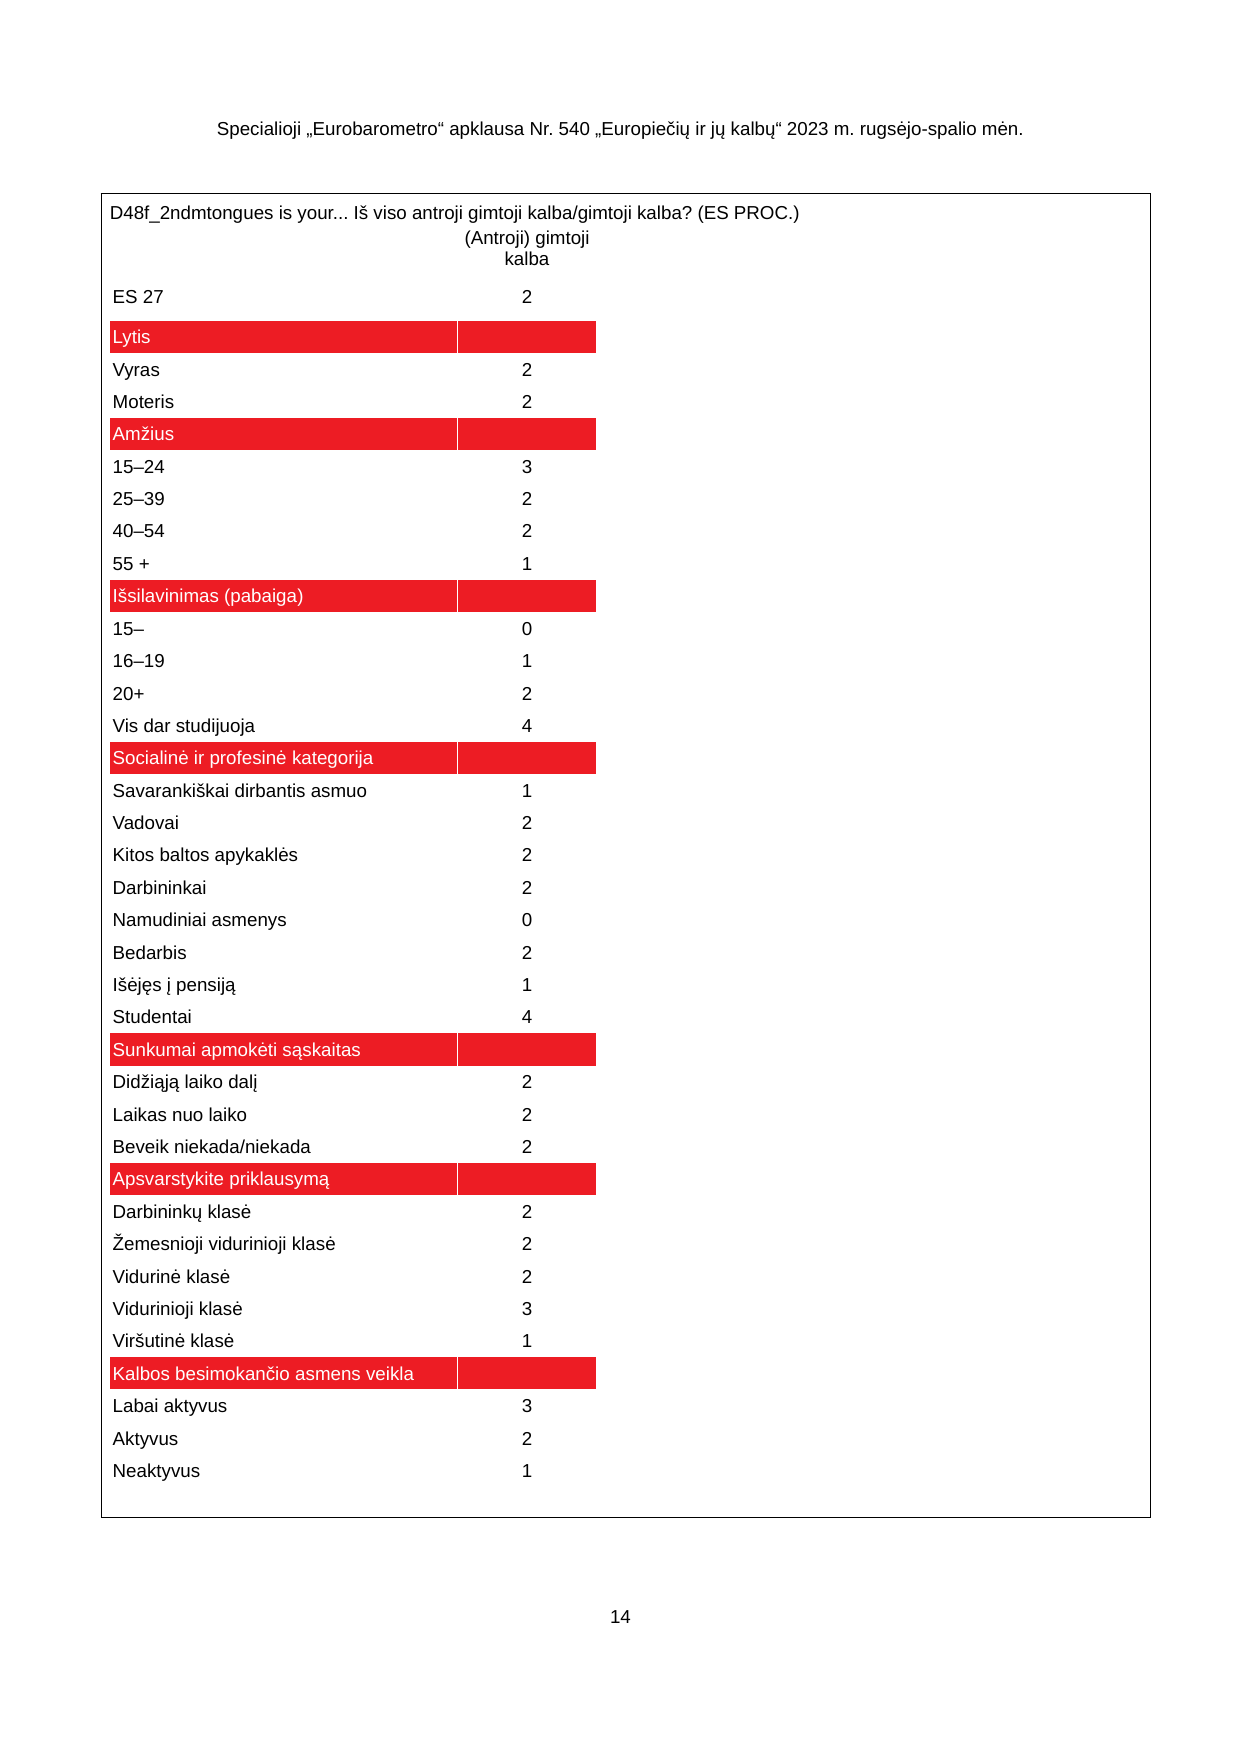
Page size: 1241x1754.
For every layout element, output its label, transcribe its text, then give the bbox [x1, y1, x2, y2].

table_cell Labai aktyvus [110, 1390, 457, 1422]
table_cell Moteris [110, 385, 457, 418]
table_cell 55 + [110, 547, 457, 580]
table_cell Darbininkai [110, 871, 457, 904]
table_cell 1 [458, 969, 596, 1001]
table_header (Antroji) gimtoji kalba [458, 224, 596, 272]
table_cell Kalbos besimokančio asmens veikla [110, 1357, 457, 1389]
table_cell 40–54 [110, 515, 457, 547]
table_cell Vidurinė klasė [110, 1260, 457, 1292]
table_cell 0 [458, 612, 596, 644]
table_cell [458, 742, 596, 774]
table_cell [458, 580, 596, 612]
table_cell 1 [458, 774, 596, 806]
table_cell 2 [458, 353, 596, 385]
table_cell 25–39 [110, 483, 457, 515]
table_cell Sunkumai apmokėti sąskaitas [110, 1033, 457, 1066]
table_cell Išsilavinimas (pabaiga) [110, 580, 457, 612]
text D48f_2ndmtongues is your... Iš viso antroji gimtoji kalba/gimtoji kalba? (ES PROC.) [109, 202, 1142, 223]
table_cell 15– [110, 612, 457, 644]
table_cell 2 [458, 1066, 596, 1098]
table_cell Apsvarstykite priklausymą [110, 1163, 457, 1195]
table_cell Vidurinioji klasė [110, 1293, 457, 1325]
table_cell 16–19 [110, 645, 457, 677]
table_cell 2 [458, 1260, 596, 1292]
table_cell Aktyvus [110, 1422, 457, 1454]
table_cell Kitos baltos apykaklės [110, 839, 457, 871]
table_cell 2 [458, 273, 596, 321]
table_cell 2 [458, 1422, 596, 1454]
table_cell 2 [458, 1228, 596, 1260]
table_cell 20+ [110, 677, 457, 709]
table_cell Vadovai [110, 806, 457, 839]
table_cell 2 [458, 677, 596, 709]
table_cell 2 [458, 385, 596, 418]
table_cell Socialinė ir profesinė kategorija [110, 742, 457, 774]
table_cell Neaktyvus [110, 1454, 457, 1487]
table_cell Didžiąją laiko dalį [110, 1066, 457, 1098]
table_cell [458, 1357, 596, 1389]
table_cell 2 [458, 871, 596, 904]
table_cell Žemesnioji vidurinioji klasė [110, 1228, 457, 1260]
table_cell Darbininkų klasė [110, 1195, 457, 1228]
table_cell 2 [458, 515, 596, 547]
table_cell Išėjęs į pensiją [110, 969, 457, 1001]
table_cell 4 [458, 709, 596, 742]
table_cell 3 [458, 1293, 596, 1325]
table_cell Namudiniai asmenys [110, 904, 457, 936]
table_cell [458, 1033, 596, 1066]
table_cell 1 [458, 547, 596, 580]
table_cell 1 [458, 645, 596, 677]
table_cell Laikas nuo laiko [110, 1098, 457, 1130]
table_cell 2 [458, 1098, 596, 1130]
table_cell 1 [458, 1454, 596, 1487]
table_cell Vis dar studijuoja [110, 709, 457, 742]
table_cell 1 [458, 1325, 596, 1357]
table_cell [458, 321, 596, 353]
table_cell Lytis [110, 321, 457, 353]
table_cell Savarankiškai dirbantis asmuo [110, 774, 457, 806]
table_cell 2 [458, 1195, 596, 1228]
table_cell 2 [458, 936, 596, 968]
table_cell Studentai [110, 1001, 457, 1033]
table_cell Amžius [110, 418, 457, 450]
table_cell 3 [458, 450, 596, 482]
table_cell Bedarbis [110, 936, 457, 968]
table_header [110, 224, 457, 272]
table_cell 2 [458, 1130, 596, 1163]
table_cell 15–24 [110, 450, 457, 482]
table_cell 4 [458, 1001, 596, 1033]
table_cell 0 [458, 904, 596, 936]
table_cell Vyras [110, 353, 457, 385]
table_cell Beveik niekada/niekada [110, 1130, 457, 1163]
table_cell 2 [458, 839, 596, 871]
table_cell [458, 418, 596, 450]
table_cell ES 27 [110, 273, 457, 321]
table_cell 2 [458, 483, 596, 515]
table_cell Viršutinė klasė [110, 1325, 457, 1357]
table_cell 3 [458, 1390, 596, 1422]
table_cell 2 [458, 806, 596, 839]
table_cell [458, 1163, 596, 1195]
